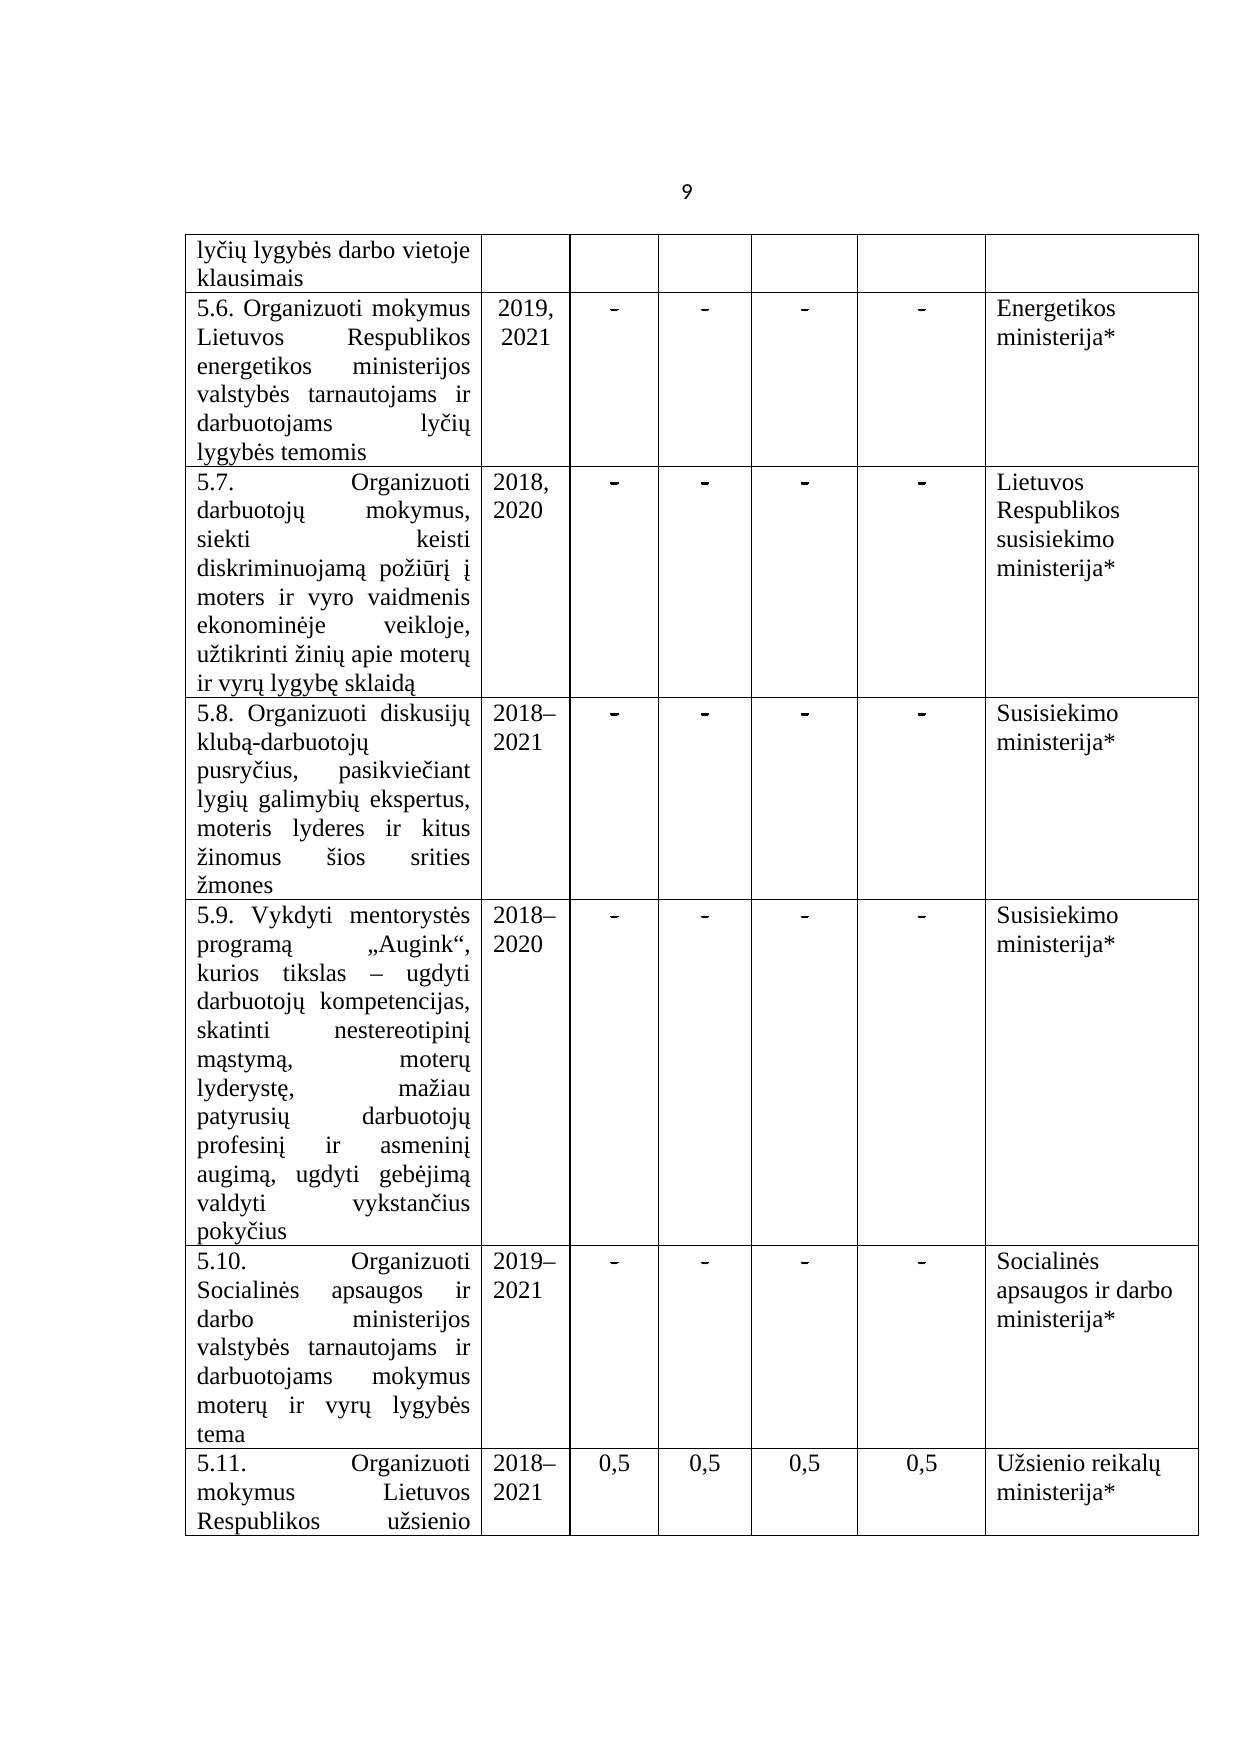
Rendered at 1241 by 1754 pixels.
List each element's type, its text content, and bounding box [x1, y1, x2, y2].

table_cell 0,5 [571, 1449, 658, 1535]
table_cell - [571, 900, 658, 1245]
table_cell [1199, 466, 1207, 697]
table_cell - [858, 1246, 985, 1447]
table_cell - [858, 900, 985, 1245]
table_cell Susisiekimo ministerija* [986, 698, 1198, 899]
table_cell 2018–2021 [482, 698, 569, 899]
table_cell [986, 235, 1198, 292]
table_cell Socialinės apsaugos ir darbo ministerija* [986, 1246, 1198, 1447]
table_cell - [858, 698, 985, 899]
table_cell - [659, 900, 751, 1245]
table_cell 5.8. Organizuoti diskusijų klubą-darbuotojų pusryčius, pasikviečiant lygių galimybių ekspertus, moteris lyderes ir kitus žinomus šios srities žmones [186, 698, 481, 899]
table_cell - [659, 293, 751, 466]
table_cell [1199, 234, 1207, 292]
table_cell 5.9. Vykdyti mentorystės programą „Augink“, kurios tikslas – ugdyti darbuotojų kompetencijas, skatinti nestereotipinį mąstymą, moterų lyderystę, mažiau patyrusių darbuotojų profesinį ir asmeninį augimą, ugdyti gebėjimą valdyti vykstančius pokyčius [186, 900, 481, 1245]
table_cell 2018, 2020 [482, 467, 569, 697]
table_cell - [571, 235, 658, 292]
table_cell - [752, 467, 857, 697]
table_cell Lietuvos Respublikos susisiekimo ministerija* [986, 467, 1198, 697]
table_cell Energetikos ministerija* [986, 293, 1198, 466]
table_cell 5.6. Organizuoti mokymus Lietuvos Respublikos energetikos ministerijos valstybės tarnautojams ir darbuotojams lyčių lygybės temomis [186, 293, 481, 466]
table_cell - [752, 235, 857, 292]
table_cell [482, 235, 569, 292]
table_cell - [571, 467, 658, 697]
table_cell - [659, 467, 751, 697]
table_cell - [571, 293, 658, 466]
table_cell 5.10. Organizuoti Socialinės apsaugos ir darbo ministerijos valstybės tarnautojams ir darbuotojams mokymus moterų ir vyrų lygybės tema [186, 1246, 481, 1447]
table_cell 0,5 [858, 1449, 985, 1535]
table_cell - [752, 293, 857, 466]
table_cell - [858, 293, 985, 466]
table_cell - [858, 467, 985, 697]
table_cell 5.7. Organizuoti darbuotojų mokymus, siekti keisti diskriminuojamą požiūrį į moters ir vyro vaidmenis ekonominėje veikloje, užtikrinti žinių apie moterų ir vyrų lygybę sklaidą [186, 467, 481, 697]
table_cell [1199, 1448, 1207, 1535]
table_cell Susisiekimo ministerija* [986, 900, 1198, 1245]
table_cell - [659, 698, 751, 899]
table_cell 2019–2021 [482, 1246, 569, 1447]
table_cell [1199, 292, 1207, 466]
table_cell 0,5 [752, 1449, 857, 1535]
table_cell - [571, 1246, 658, 1447]
table_cell 0,5 [659, 1449, 751, 1535]
table_cell 2018–2021 [482, 1449, 569, 1535]
table_cell Užsienio reikalų ministerija* [986, 1449, 1198, 1535]
table_cell [1199, 697, 1207, 899]
table_cell - [659, 235, 751, 292]
table_cell - [858, 235, 985, 292]
table_cell 5.11. Organizuoti mokymus Lietuvos Respublikos užsienio [186, 1449, 481, 1535]
table_cell - [752, 698, 857, 899]
table_cell - [571, 698, 658, 899]
table_cell - [752, 1246, 857, 1447]
table_cell 2018–2020 [482, 900, 569, 1245]
table_cell [1199, 899, 1207, 1245]
table_cell [1199, 1245, 1207, 1447]
table_cell - [752, 900, 857, 1245]
table_cell - [659, 1246, 751, 1447]
table_cell 2019, 2021 [482, 293, 569, 466]
table_cell lyčių lygybės darbo vietoje klausimais [186, 235, 481, 292]
